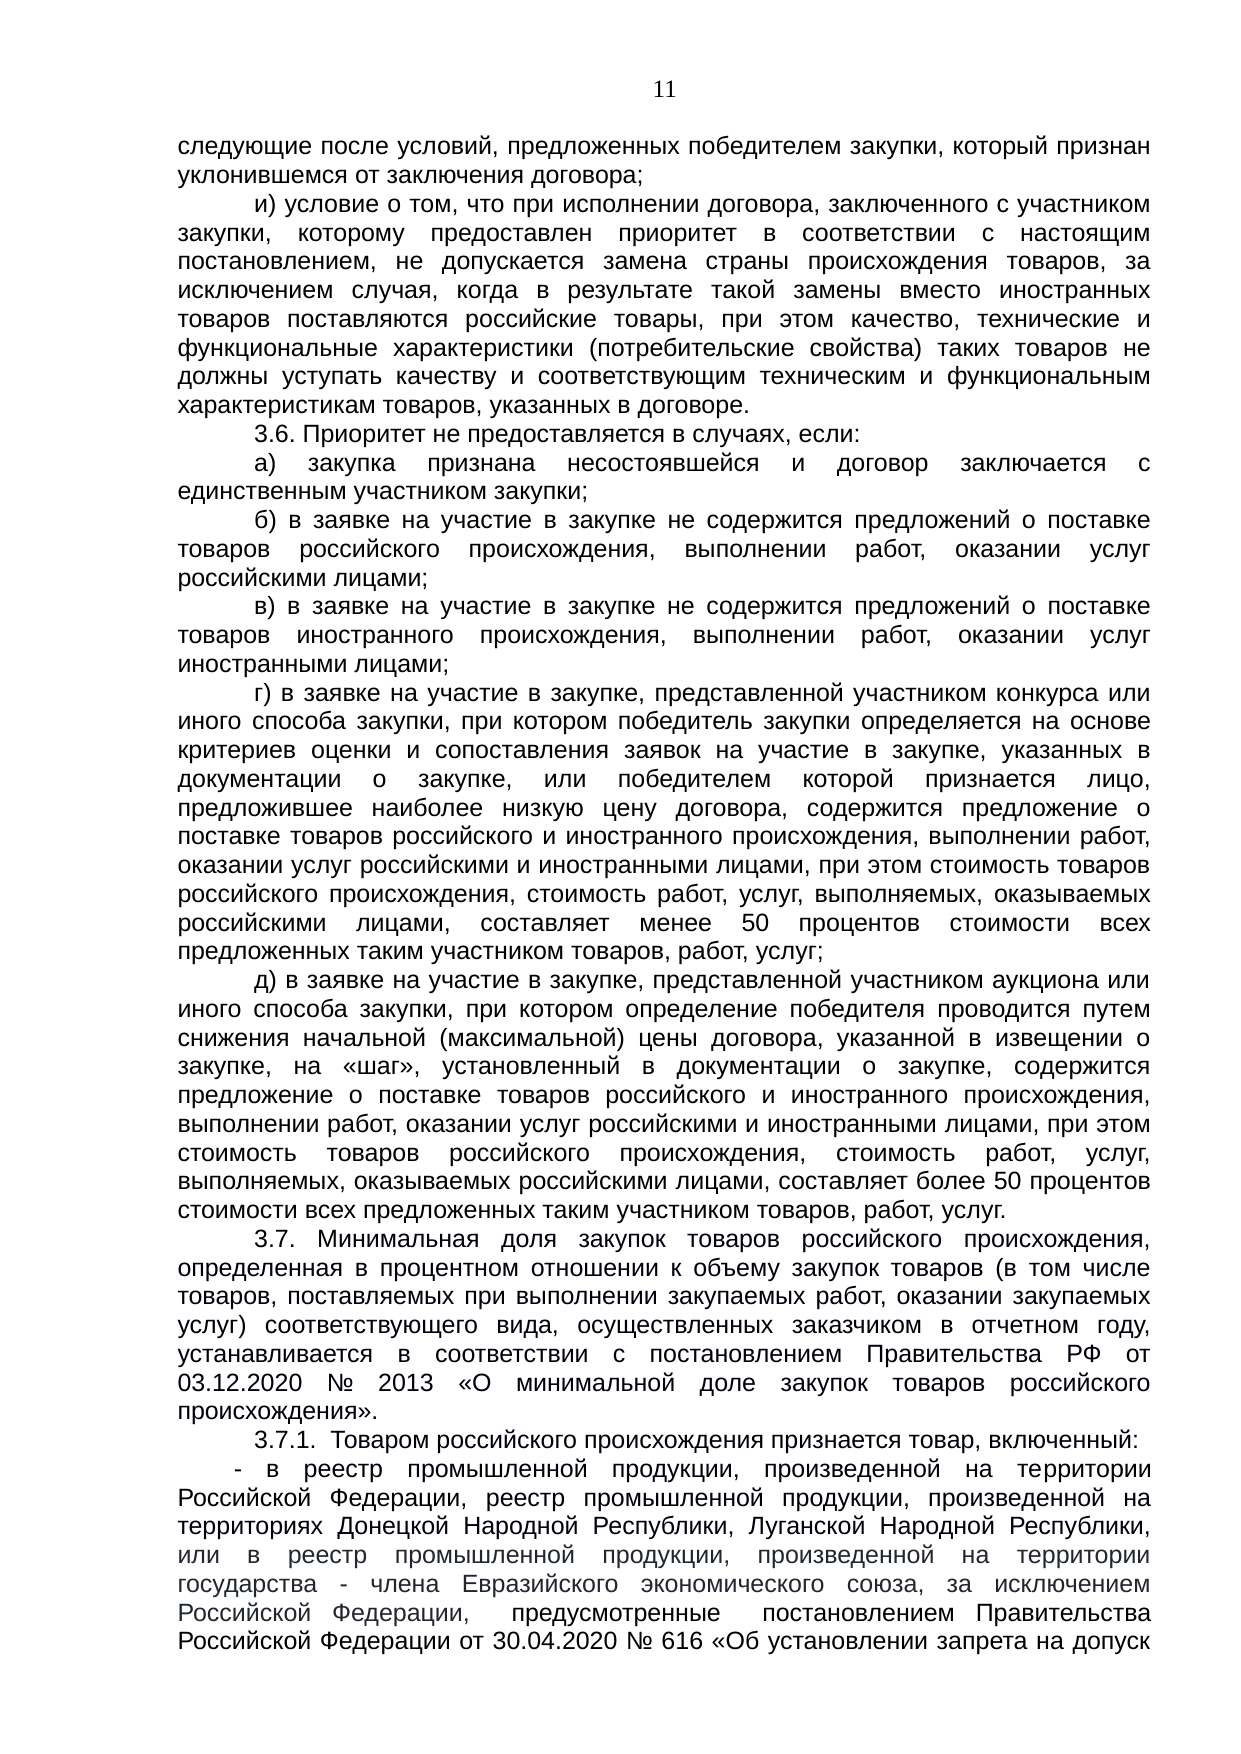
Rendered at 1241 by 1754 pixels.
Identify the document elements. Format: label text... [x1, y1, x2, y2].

text д) в заявке на участие в закупке, представленной участником аукциона или иного способа закупки, при котором определение победителя проводится путем снижения начальной (максимальной) цены договора, указанной в извещении о закупке, на «шаг», установленный в документации о закупке, содержится предложение о поставке товаров российского и иностранного происхождения, выполнении работ, оказании услуг российскими и иностранными лицами, при этом стоимость товаров российского происхождения, стоимость работ, услуг, выполняемых, оказываемых российскими лицами, составляет более 50 процентов стоимости всех предложенных таким участником товаров, работ, услуг. [177, 965, 1152, 1224]
text 3.6. Приоритет не предоставляется в случаях, если: [177, 419, 1152, 447]
text г) в заявке на участие в закупке, представленной участником конкурса или иного способа закупки, при котором победитель закупки определяется на основе критериев оценки и сопоставления заявок на участие в закупке, указанных в документации о закупке, или победителем которой признается лицо, предложившее наиболее низкую цену договора, содержится предложение о поставке товаров российского и иностранного происхождения, выполнении работ, оказании услуг российскими и иностранными лицами, при этом стоимость товаров российского происхождения, стоимость работ, услуг, выполняемых, оказываемых российскими лицами, составляет менее 50 процентов стоимости всех предложенных таким участником товаров, работ, услуг; [177, 677, 1152, 965]
text а) закупка признана несостоявшейся и договор заключается с единственным участником закупки; [177, 447, 1152, 505]
text - в реестр промышленной продукции, произведенной на территории Российской Федерации, реестр промышленной продукции, произведенной на территориях Донецкой Народной Республики, Луганской Народной Республики, или в реестр промышленной продукции, произведенной на территории государства - члена Евразийского экономического союза, за исключением Российской Федерации, предусмотренные постановлением Правительства Российской Федерации от 30.04.2020 № 616 «Об установлении запрета на допуск [177, 1454, 1152, 1655]
text в) в заявке на участие в закупке не содержится предложений о поставке товаров иностранного происхождения, выполнении работ, оказании услуг иностранными лицами; [177, 591, 1152, 677]
text и) условие о том, что при исполнении договора, заключенного с участником закупки, которому предоставлен приоритет в соответствии с настоящим постановлением, не допускается замена страны происхождения товаров, за исключением случая, когда в результате такой замены вместо иностранных товаров поставляются российские товары, при этом качество, технические и функциональные характеристики (потребительские свойства) таких товаров не должны уступать качеству и соответствующим техническим и функциональным характеристикам товаров, указанных в договоре. [177, 189, 1152, 419]
text 3.7. Минимальная доля закупок товаров российского происхождения, определенная в процентном отношении к объему закупок товаров (в том числе товаров, поставляемых при выполнении закупаемых работ, оказании закупаемых услуг) соответствующего вида, осуществленных заказчиком в отчетном году, устанавливается в соответствии с постановлением Правительства РФ от 03.12.2020 № 2013 «О минимальной доле закупок товаров российского происхождения». [177, 1224, 1152, 1425]
text 3.7.1. Товаром российского происхождения признается товар, включенный: [177, 1425, 1152, 1454]
text б) в заявке на участие в закупке не содержится предложений о поставке товаров российского происхождения, выполнении работ, оказании услуг российскими лицами; [177, 505, 1152, 591]
text следующие после условий, предложенных победителем закупки, который признан уклонившемся от заключения договора; [177, 131, 1152, 189]
